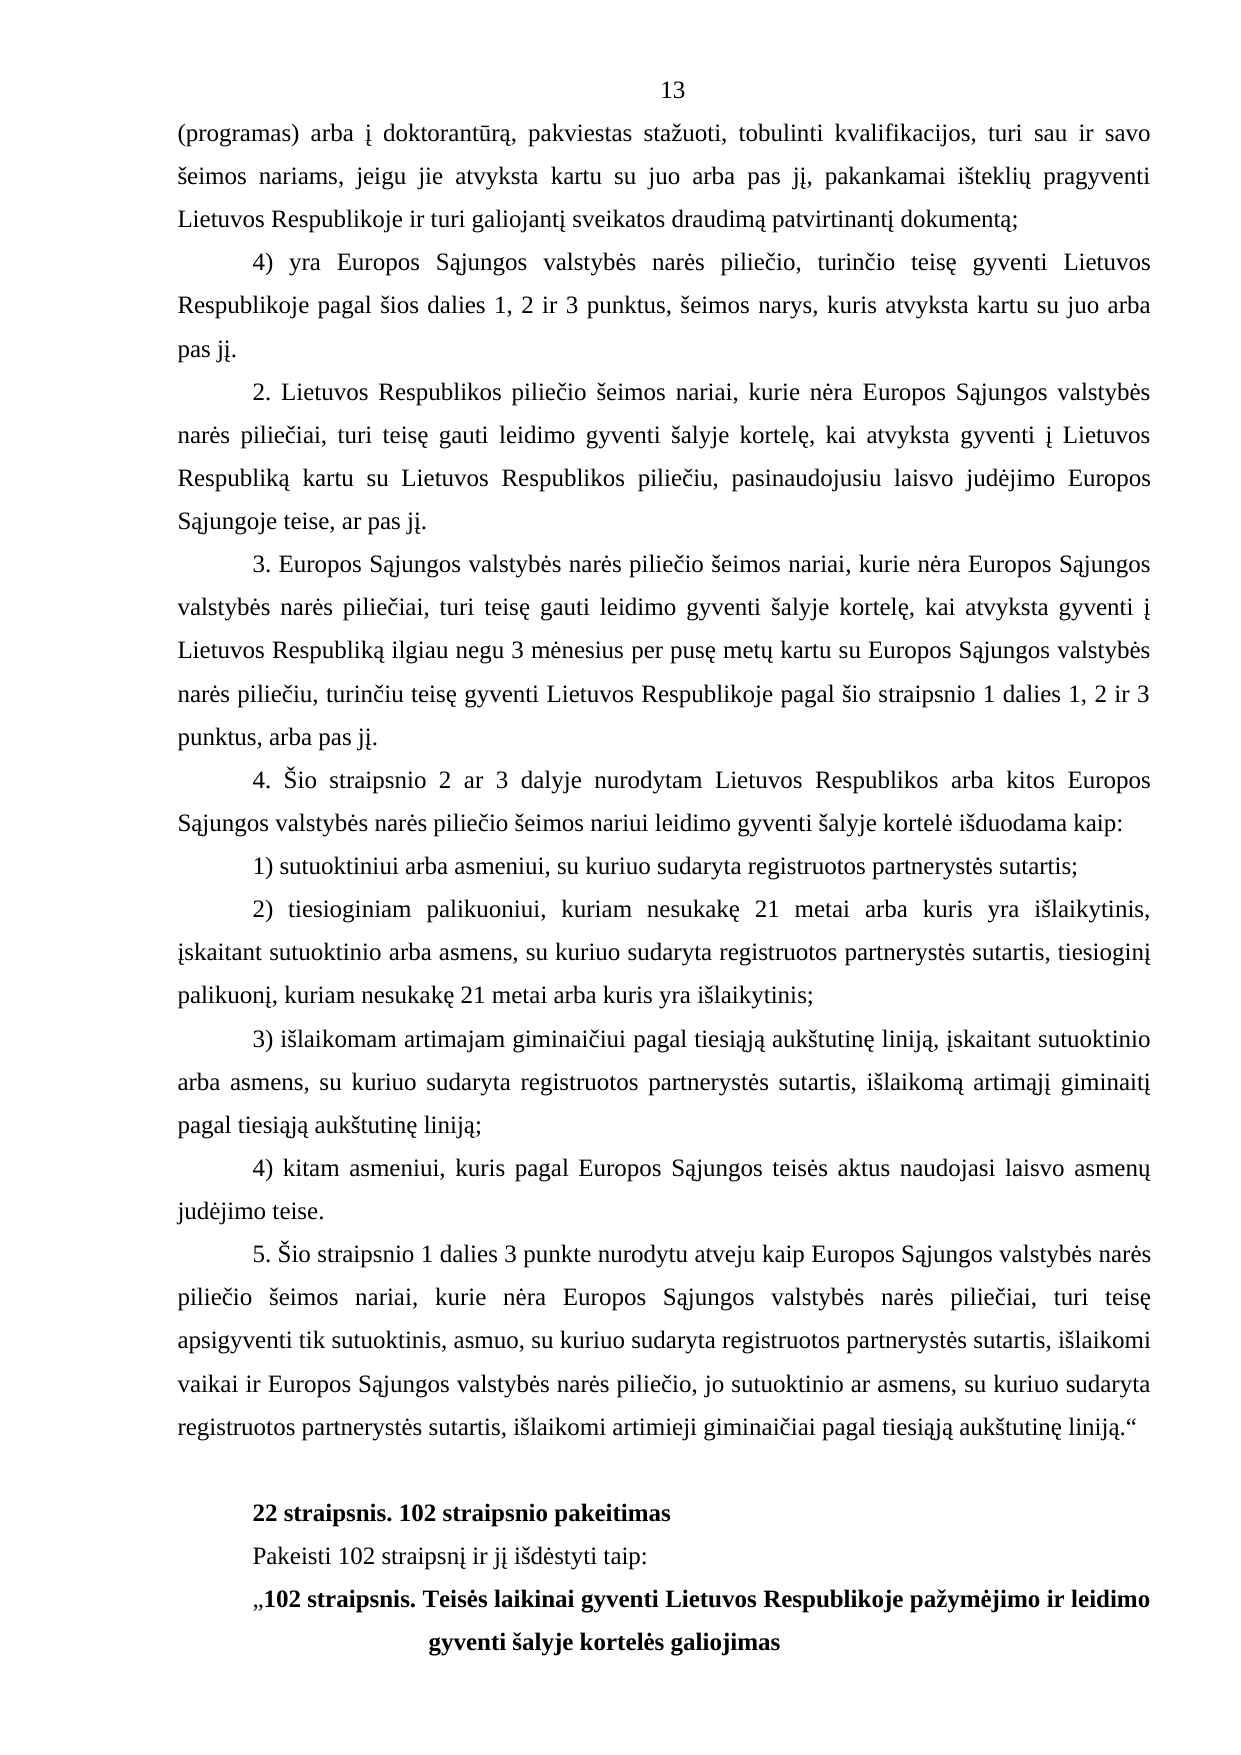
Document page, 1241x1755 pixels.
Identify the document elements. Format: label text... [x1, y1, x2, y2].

text Pakeisti 102 straipsnį ir jį išdėstyti taip: [177, 1541, 1152, 1570]
text 5. Šio straipsnio 1 dalies 3 punkte nurodytu atveju kaip Europos Sąjungos valstybės narės piliečio šeimos nariai, kurie nėra Europos Sąjungos valstybės narės piliečiai, turi teisę apsigyventi tik sutuoktinis, asmuo, su kuriuo sudaryta registruotos partnerystės sutartis, išlaikomi vaikai ir Europos Sąjungos valstybės narės piliečio, jo sutuoktinio ar asmens, su kuriuo sudaryta registruotos partnerystės sutartis, išlaikomi artimieji giminaičiai pagal tiesiąją aukštutinę liniją.“ [177, 1239, 1152, 1441]
text 4) yra Europos Sąjungos valstybės narės piliečio, turinčio teisę gyventi Lietuvos Respublikoje pagal šios dalies 1, 2 ir 3 punktus, šeimos narys, kuris atvyksta kartu su juo arba pas jį. [177, 247, 1152, 362]
text 3) išlaikomam artimajam giminaičiui pagal tiesiąją aukštutinę liniją, įskaitant sutuoktinio arba asmens, su kuriuo sudaryta registruotos partnerystės sutartis, išlaikomą artimąjį giminaitį pagal tiesiąją aukštutinę liniją; [177, 1024, 1152, 1139]
text 2) tiesioginiam palikuoniui, kuriam nesukakę 21 metai arba kuris yra išlaikytinis, įskaitant sutuoktinio arba asmens, su kuriuo sudaryta registruotos partnerystės sutartis, tiesioginį palikuonį, kuriam nesukakę 21 metai arba kuris yra išlaikytinis; [177, 894, 1152, 1009]
text 3. Europos Sąjungos valstybės narės piliečio šeimos nariai, kurie nėra Europos Sąjungos valstybės narės piliečiai, turi teisę gauti leidimo gyventi šalyje kortelę, kai atvyksta gyventi į Lietuvos Respubliką ilgiau negu 3 mėnesius per pusę metų kartu su Europos Sąjungos valstybės narės piliečiu, turinčiu teisę gyventi Lietuvos Respublikoje pagal šio straipsnio 1 dalies 1, 2 ir 3 punktus, arba pas jį. [177, 549, 1152, 751]
text 22 straipsnis. 102 straipsnio pakeitimas [177, 1498, 1152, 1527]
text „102 straipsnis. Teisės laikinai gyventi Lietuvos Respublikoje pažymėjimo ir leidimo gyventi šalyje kortelės galiojimas [252, 1584, 1152, 1656]
text 1) sutuoktiniui arba asmeniui, su kuriuo sudaryta registruotos partnerystės sutartis; [177, 851, 1152, 880]
text 4. Šio straipsnio 2 ar 3 dalyje nurodytam Lietuvos Respublikos arba kitos Europos Sąjungos valstybės narės piliečio šeimos nariui leidimo gyventi šalyje kortelė išduodama kaip: [177, 765, 1152, 837]
text 4) kitam asmeniui, kuris pagal Europos Sąjungos teisės aktus naudojasi laisvo asmenų judėjimo teise. [177, 1153, 1152, 1225]
text (programas) arba į doktorantūrą, pakviestas stažuoti, tobulinti kvalifikacijos, turi sau ir savo šeimos nariams, jeigu jie atvyksta kartu su juo arba pas jį, pakankamai išteklių pragyventi Lietuvos Respublikoje ir turi galiojantį sveikatos draudimą patvirtinantį dokumentą; [177, 118, 1152, 233]
text 2. Lietuvos Respublikos piliečio šeimos nariai, kurie nėra Europos Sąjungos valstybės narės piliečiai, turi teisę gauti leidimo gyventi šalyje kortelę, kai atvyksta gyventi į Lietuvos Respubliką kartu su Lietuvos Respublikos piliečiu, pasinaudojusiu laisvo judėjimo Europos Sąjungoje teise, ar pas jį. [177, 377, 1152, 535]
